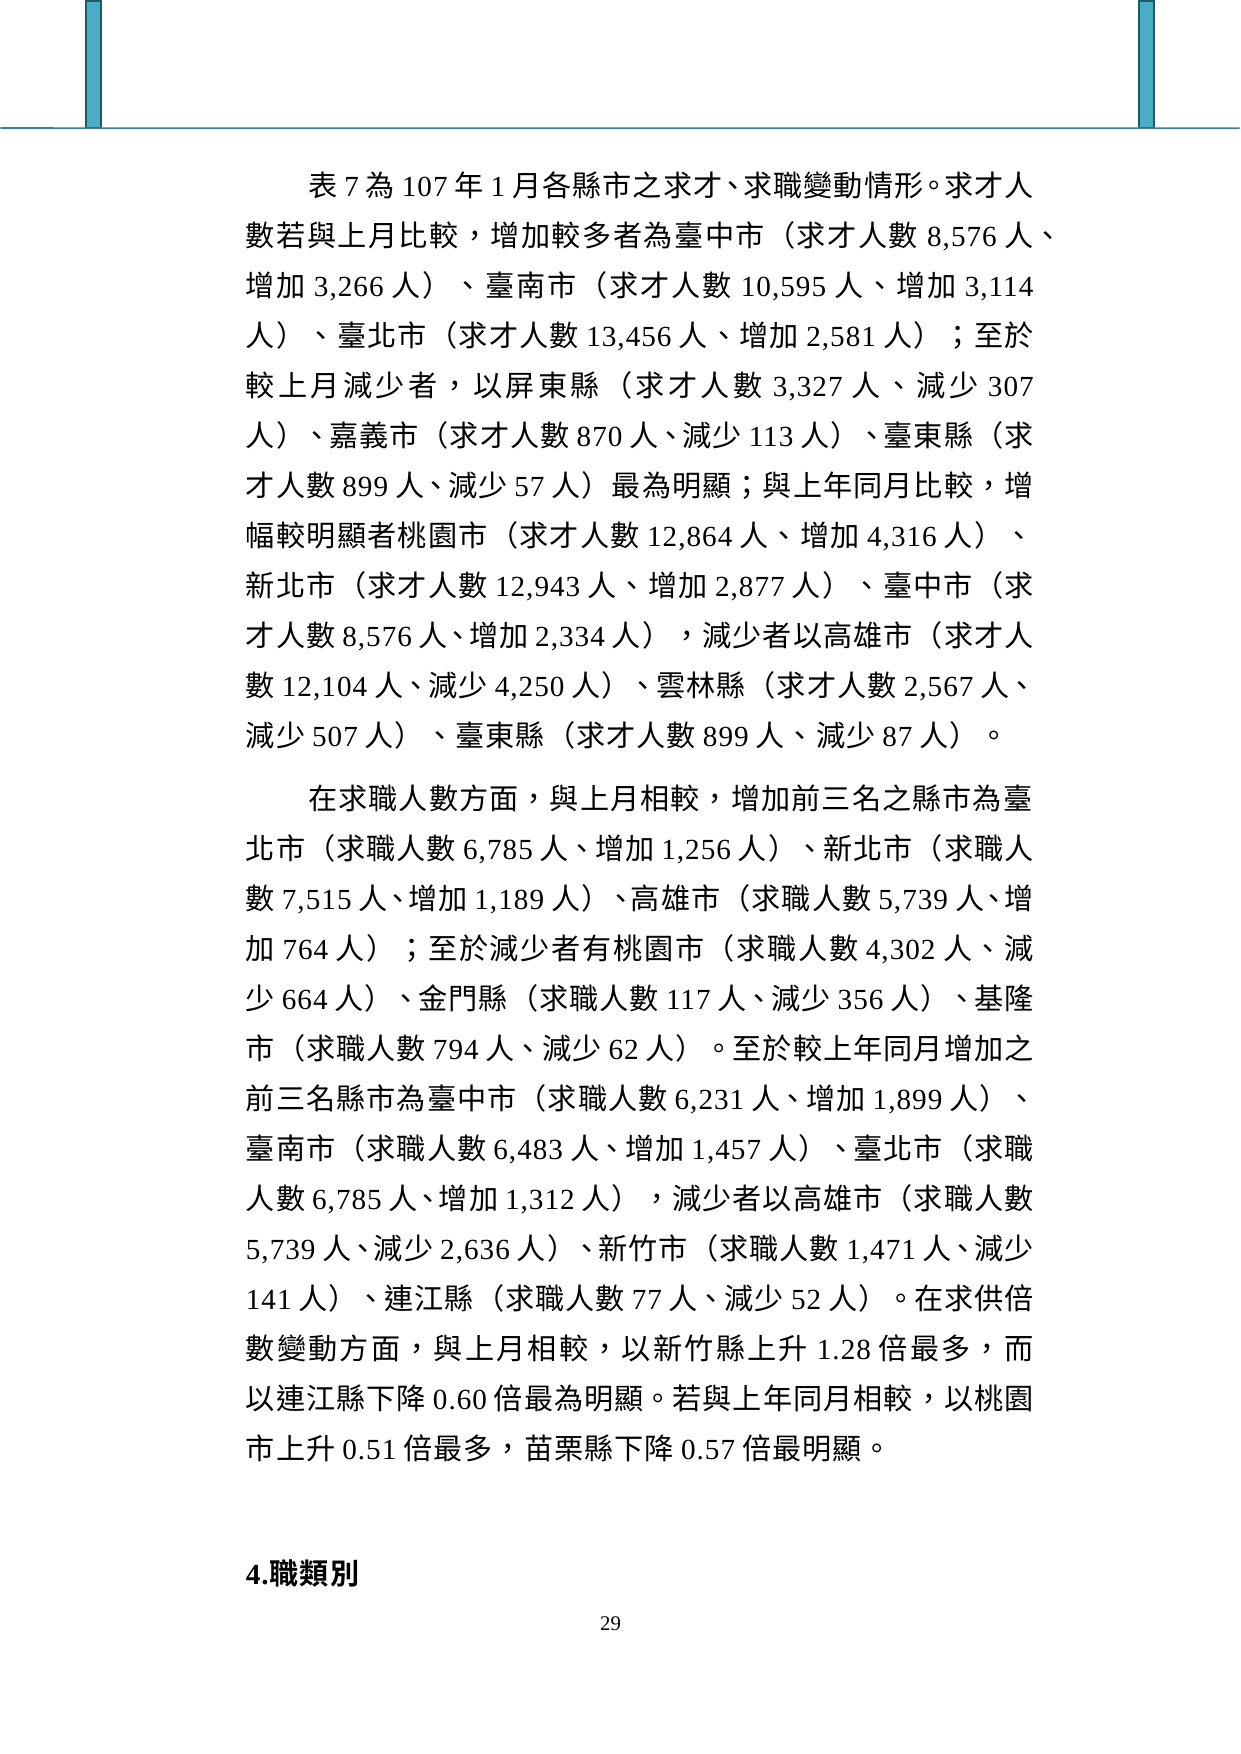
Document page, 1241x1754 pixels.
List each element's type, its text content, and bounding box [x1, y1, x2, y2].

text 表7為107年1月各縣市之求才、求職變動情形。求才人數若與上月比較，增加較多者為臺中市（求才人數8,576人、增加3,266人）、臺南市（求才人數10,595人、增加3,114人）、臺北市（求才人數13,456人、增加2,581人）；至於較上月減少者，以屏東縣（求才人數3,327人、減少307人）、嘉義市（求才人數870人、減少113人）、臺東縣（求才人數899人、減少57人）最為明顯；與上年同月比較，增幅較明顯者桃園市（求才人數12,864人、增加4,316人）、新北市（求才人數12,943人、增加2,877人）、臺中市（求才人數8,576人、增加2,334人），減少者以高雄市（求才人數12,104人、減少4,250人）、雲林縣（求才人數2,567人、減少507人）、臺東縣（求才人數899人、減少87人）。 [246, 157, 1033, 757]
text 在求職人數方面，與上月相較，增加前三名之縣市為臺北市（求職人數6,785人、增加1,256人）、新北市（求職人數7,515人、增加1,189人）、高雄市（求職人數5,739人、增加764人）；至於減少者有桃園市（求職人數4,302人、減少664人）、金門縣（求職人數117人、減少356人）、基隆市（求職人數794人、減少62人）。至於較上年同月增加之前三名縣市為臺中市（求職人數6,231人、增加1,899人）、臺南市（求職人數6,483人、增加1,457人）、臺北市（求職人數6,785人、增加1,312人），減少者以高雄市（求職人數5,739人、減少2,636人）、新竹市（求職人數1,471人、減少141人）、連江縣（求職人數77人、減少52人）。在求供倍數變動方面，與上月相較，以新竹縣上升1.28倍最多，而以連江縣下降0.60倍最為明顯。若與上年同月相較，以桃園市上升0.51倍最多，苗栗縣下降0.57倍最明顯。 [246, 769, 1033, 1469]
subtitle 4.職類別 [246, 1544, 1033, 1594]
